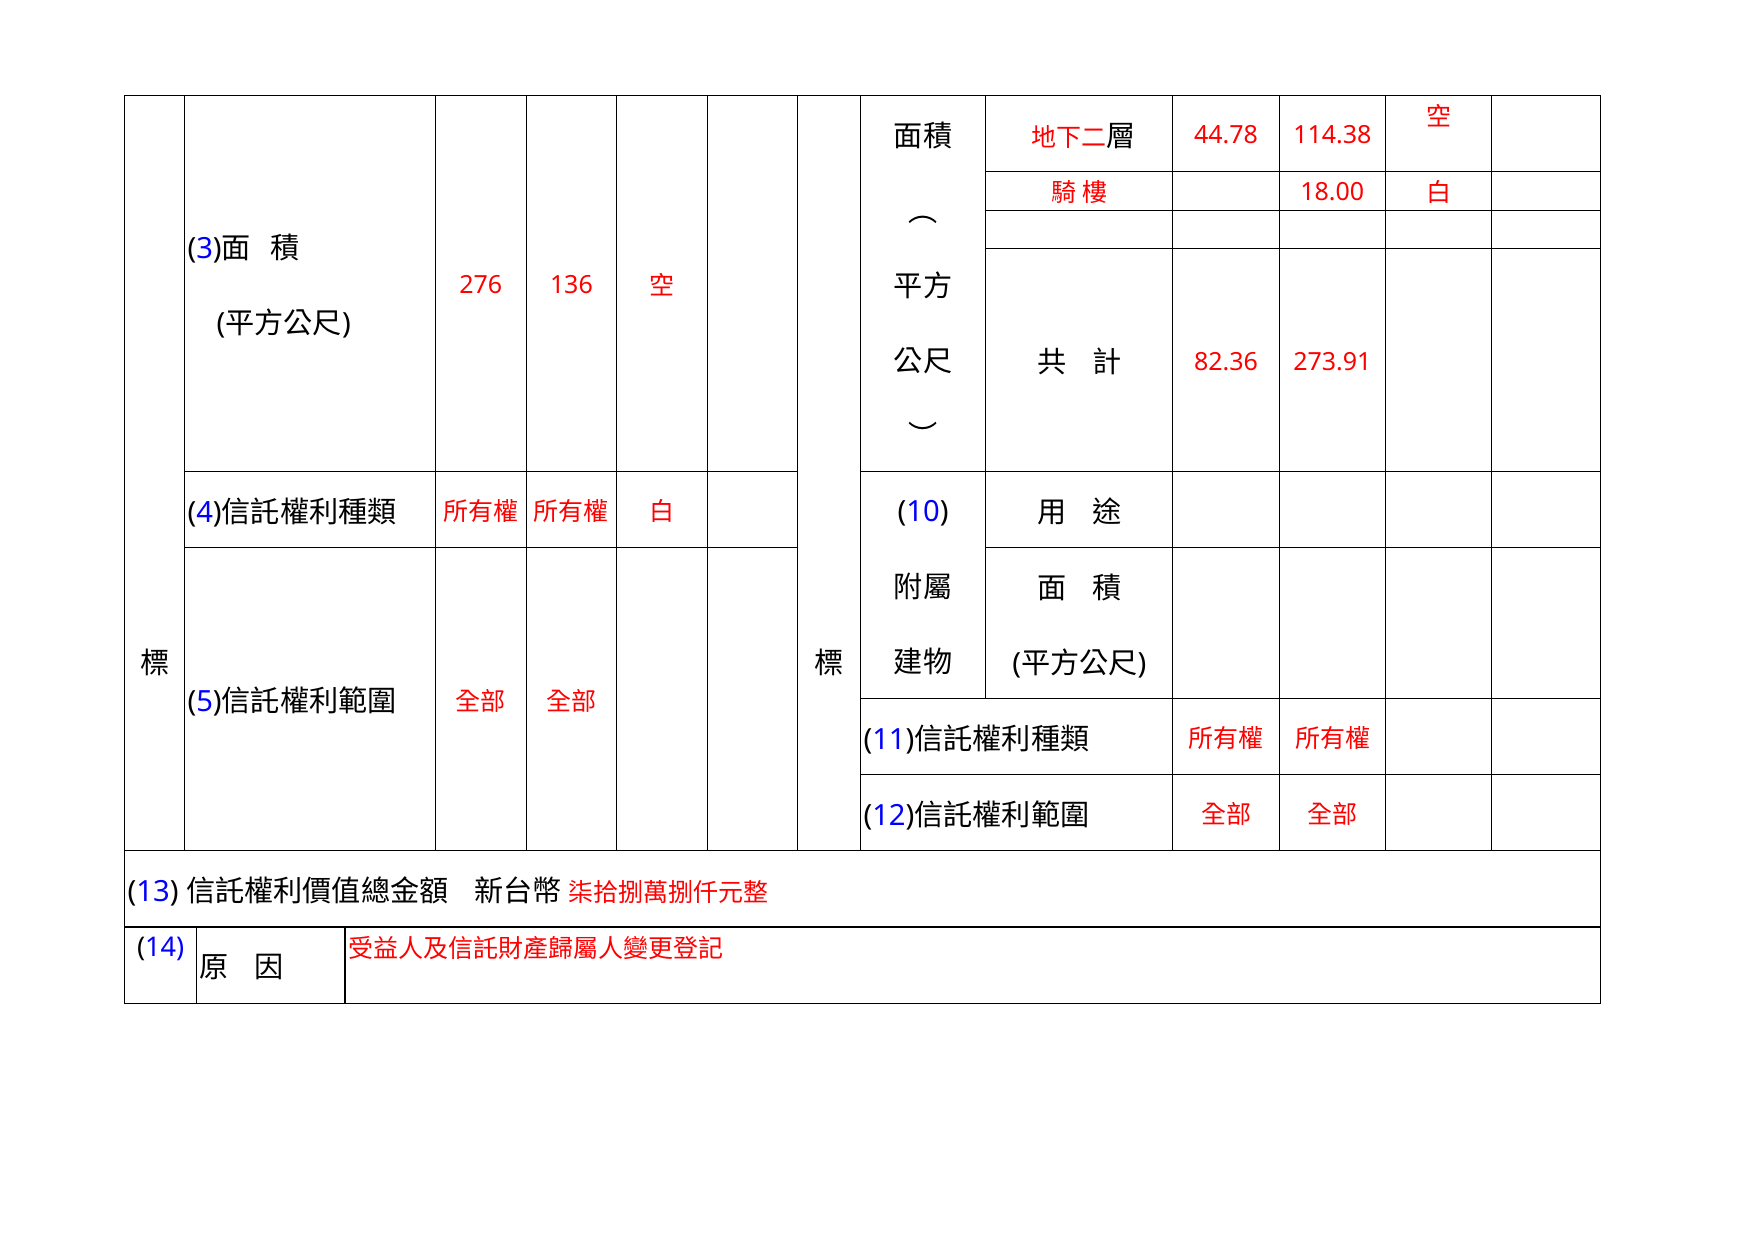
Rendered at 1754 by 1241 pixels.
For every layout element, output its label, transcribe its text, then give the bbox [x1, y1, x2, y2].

table_cell 全部 [1280, 775, 1385, 850]
table_cell (14) [125, 928, 196, 1002]
table_cell 面積 ︵ 平方 公尺 ︶ [861, 96, 985, 471]
table_cell [1492, 249, 1600, 471]
table_cell 276 [436, 96, 526, 471]
table_cell [1492, 211, 1600, 248]
table_cell 82.36 [1173, 249, 1279, 471]
table_cell 用 途 [986, 472, 1172, 547]
table_cell 全部 [436, 548, 526, 850]
table_cell [1386, 249, 1491, 471]
table_cell [1492, 96, 1600, 171]
table_cell (12)信託權利範圍 [861, 775, 1172, 850]
table_cell [1173, 211, 1279, 248]
table_cell [1173, 548, 1279, 698]
table_cell (5)信託權利範圍 [185, 548, 435, 850]
table_cell 空 [617, 96, 707, 471]
table_cell [1173, 472, 1279, 547]
table_cell [1386, 548, 1491, 698]
table_cell 136 [527, 96, 616, 471]
table_cell (11)信託權利種類 [861, 699, 1172, 774]
table_cell 44.78 [1173, 96, 1279, 171]
table_cell (4)信託權利種類 [185, 472, 435, 547]
table_cell 白 [617, 472, 707, 547]
table_cell 土 地 標 示 [125, 96, 184, 850]
table_cell 全部 [1173, 775, 1279, 850]
table_cell 面 積 (平方公尺) [986, 548, 1172, 698]
table_cell [1492, 172, 1600, 210]
table_cell [1280, 472, 1385, 547]
table_cell [1492, 775, 1600, 850]
table_cell 所有權 [527, 472, 616, 547]
table_cell 地下二層 [986, 96, 1172, 171]
table_cell [1386, 211, 1491, 248]
table_cell [708, 96, 797, 471]
table_cell 114.38 [1280, 96, 1385, 171]
table_cell [708, 472, 797, 547]
table_cell [1492, 699, 1600, 774]
table_cell [1492, 548, 1600, 698]
table_cell [1492, 472, 1600, 547]
table_cell [617, 548, 707, 850]
table_cell 全部 [527, 548, 616, 850]
table_cell 建 物 標 示 [798, 96, 860, 850]
table_cell 空 [1386, 96, 1491, 171]
table_cell 所有權 [436, 472, 526, 547]
table_cell [708, 548, 797, 850]
table_cell [986, 211, 1172, 248]
table_cell [1280, 211, 1385, 248]
table_cell (10) 附屬 建物 [861, 472, 985, 698]
table_cell 所有權 [1173, 699, 1279, 774]
table_cell [1386, 472, 1491, 547]
table_cell [1173, 172, 1279, 210]
table_cell 18.00 [1280, 172, 1385, 210]
table_cell [1386, 775, 1491, 850]
table_cell 白 [1386, 172, 1491, 210]
table_cell [1280, 548, 1385, 698]
table_cell 所有權 [1280, 699, 1385, 774]
table_cell 受益人及信託財產歸屬人變更登記 [346, 928, 1600, 1002]
table_cell [1386, 699, 1491, 774]
table_cell 原 因 [197, 928, 344, 1002]
table_cell 共 計 [986, 249, 1172, 471]
table_cell (3)面 積 (平方公尺) [185, 96, 435, 471]
table_cell (13) 信託權利價值總金額 新台幣 柒拾捌萬捌仟元整 [125, 851, 1600, 926]
table_cell 騎 樓 [986, 172, 1172, 210]
table_cell 273.91 [1280, 249, 1385, 471]
